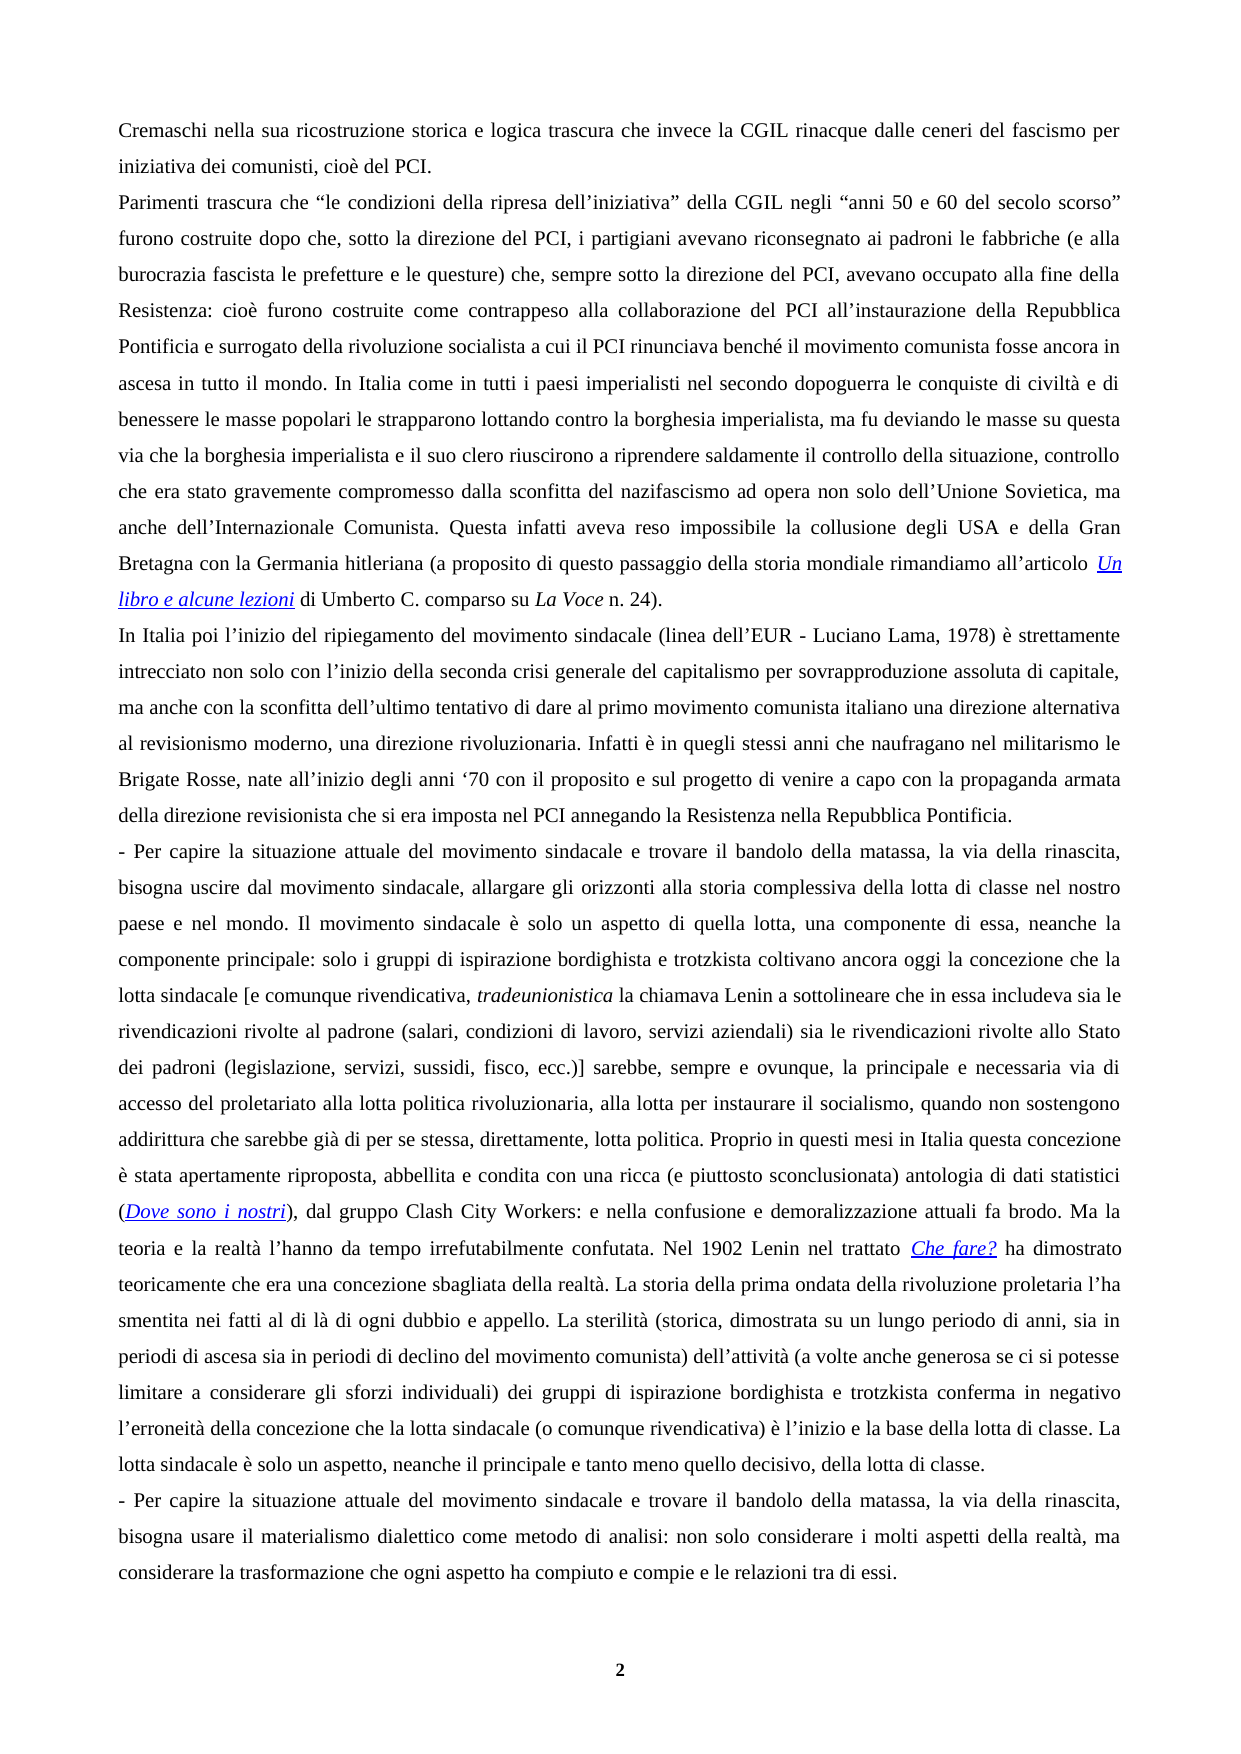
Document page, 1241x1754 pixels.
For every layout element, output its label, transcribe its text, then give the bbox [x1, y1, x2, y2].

text Cremaschi nella sua ricostruzione storica e logica trascura che invece la CGIL rinacque dalle ceneri del fascismo per iniziativa dei comunisti, cioè del PCI. [118, 118, 1122, 178]
text In Italia poi l’inizio del ripiegamento del movimento sindacale (linea dell’EUR - Luciano Lama, 1978) è strettamente intrecciato non solo con l’inizio della seconda crisi generale del capitalismo per sovrapproduzione assoluta di capitale, ma anche con la sconfitta dell’ultimo tentativo di dare al primo movimento comunista italiano una direzione alternativa al revisionismo moderno, una direzione rivoluzionaria. Infatti è in quegli stessi anni che naufragano nel militarismo le Brigate Rosse, nate all’inizio degli anni ‘70 con il proposito e sul progetto di venire a capo con la propaganda armata della direzione revisionista che si era imposta nel PCI annegando la Resistenza nella Repubblica Pontificia. [118, 623, 1122, 827]
text Parimenti trascura che “le condizioni della ripresa dell’iniziativa” della CGIL negli “anni 50 e 60 del secolo scorso” furono costruite dopo che, sotto la direzione del PCI, i partigiani avevano riconsegnato ai padroni le fabbriche (e alla burocrazia fascista le prefetture e le questure) che, sempre sotto la direzione del PCI, avevano occupato alla fine della Resistenza: cioè furono costruite come contrappeso alla collaborazione del PCI all’instaurazione della Repubblica Pontificia e surrogato della rivoluzione socialista a cui il PCI rinunciava benché il movimento comunista fosse ancora in ascesa in tutto il mondo. In Italia come in tutti i paesi imperialisti nel secondo dopoguerra le conquiste di civiltà e di benessere le masse popolari le strapparono lottando contro la borghesia imperialista, ma fu deviando le masse su questa via che la borghesia imperialista e il suo clero riuscirono a riprendere saldamente il controllo della situazione, controllo che era stato gravemente compromesso dalla sconfitta del nazifascismo ad opera non solo dell’Unione Sovietica, ma anche dell’Internazionale Comunista. Questa infatti aveva reso impossibile la collusione degli USA e della Gran Bretagna con la Germania hitleriana (a proposito di questo passaggio della storia mondiale rimandiamo all’articolo Un libro e alcune lezioni di Umberto C. comparso su La Voce n. 24). [118, 190, 1122, 611]
text - Per capire la situazione attuale del movimento sindacale e trovare il bandolo della matassa, la via della rinascita, bisogna uscire dal movimento sindacale, allargare gli orizzonti alla storia complessiva della lotta di classe nel nostro paese e nel mondo. Il movimento sindacale è solo un aspetto di quella lotta, una componente di essa, neanche la componente principale: solo i gruppi di ispirazione bordighista e trotzkista coltivano ancora oggi la concezione che la lotta sindacale [e comunque rivendicativa, tradeunionistica la chiamava Lenin a sottolineare che in essa includeva sia le rivendicazioni rivolte al padrone (salari, condizioni di lavoro, servizi aziendali) sia le rivendicazioni rivolte allo Stato dei padroni (legislazione, servizi, sussidi, fisco, ecc.)] sarebbe, sempre e ovunque, la principale e necessaria via di accesso del proletariato alla lotta politica rivoluzionaria, alla lotta per instaurare il socialismo, quando non sostengono addirittura che sarebbe già di per se stessa, direttamente, lotta politica. Proprio in questi mesi in Italia questa concezione è stata apertamente riproposta, abbellita e condita con una ricca (e piuttosto sconclusionata) antologia di dati statistici (Dove sono i nostri), dal gruppo Clash City Workers: e nella confusione e demoralizzazione attuali fa brodo. Ma la teoria e la realtà l’hanno da tempo irrefutabilmente confutata. Nel 1902 Lenin nel trattato Che fare? ha dimostrato teoricamente che era una concezione sbagliata della realtà. La storia della prima ondata della rivoluzione proletaria l’ha smentita nei fatti al di là di ogni dubbio e appello. La sterilità (storica, dimostrata su un lungo periodo di anni, sia in periodi di ascesa sia in periodi di declino del movimento comunista) dell’attività (a volte anche generosa se ci si potesse limitare a considerare gli sforzi individuali) dei gruppi di ispirazione bordighista e trotzkista conferma in negativo l’erroneità della concezione che la lotta sindacale (o comunque rivendicativa) è l’inizio e la base della lotta di classe. La lotta sindacale è solo un aspetto, neanche il principale e tanto meno quello decisivo, della lotta di classe. [118, 839, 1122, 1476]
text - Per capire la situazione attuale del movimento sindacale e trovare il bandolo della matassa, la via della rinascita, bisogna usare il materialismo dialettico come metodo di analisi: non solo considerare i molti aspetti della realtà, ma considerare la trasformazione che ogni aspetto ha compiuto e compie e le relazioni tra di essi. [118, 1488, 1122, 1584]
